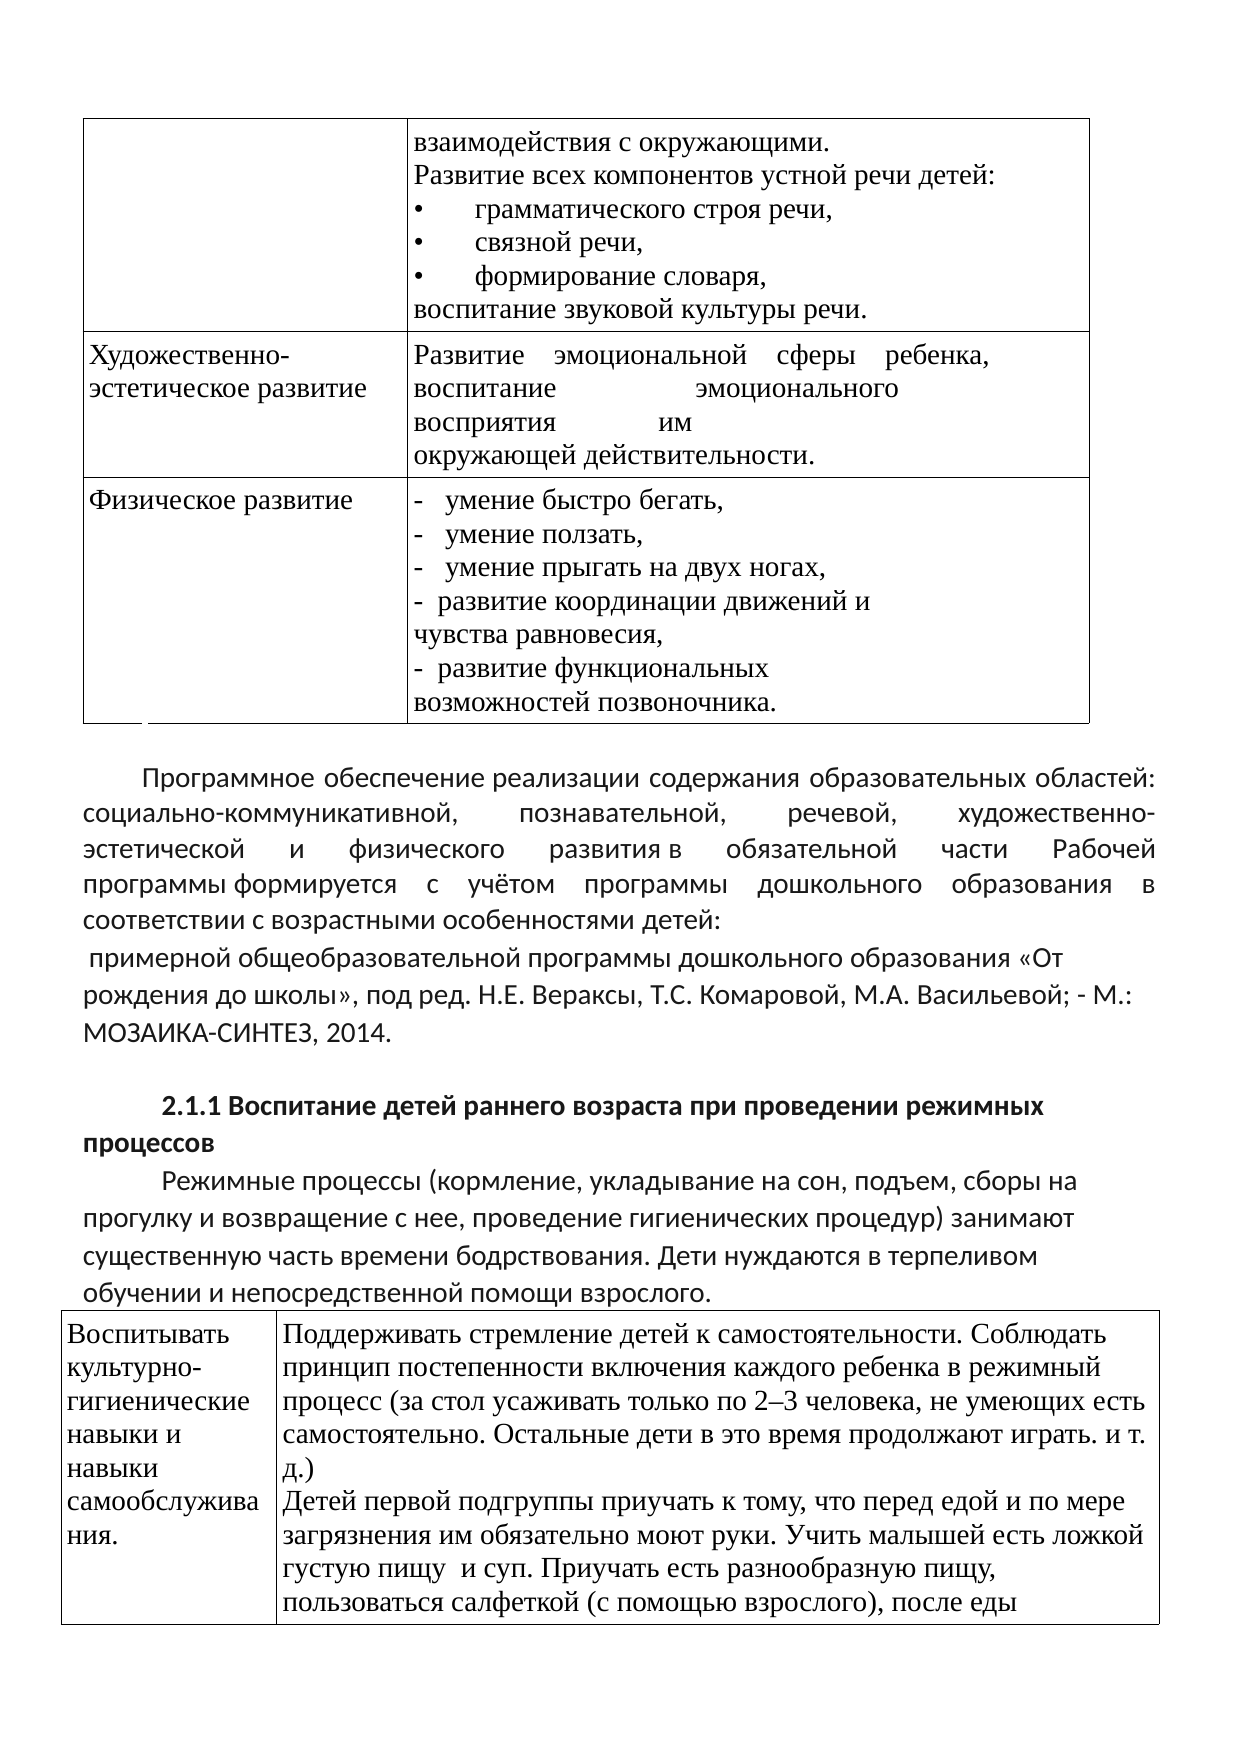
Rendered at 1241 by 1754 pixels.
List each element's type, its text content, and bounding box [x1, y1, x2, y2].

table_cell - умение быстро бегать, - умение ползать, - умение прыгать на двух ногах, - развитие координации движений и чувства равновесия, - развитие функциональных возможностей позвоночника. [408, 478, 1089, 723]
text 2.1.1 Воспитание детей раннего возраста при проведении режимных процессов [83, 1085, 1156, 1160]
table_header Воспитывать культурно-гигиенические навыки и навыки самообслуживания. [62, 1311, 276, 1623]
text Режимные процессы (кормление, укладывание на сон, подъем, сборы на прогулку и возвращение с нее, проведение гигиенических процедур) занимают существенную часть времени бодрствования. Дети нуждаются в терпеливом обучении и непосредственной помощи взрослого. [83, 1160, 1156, 1310]
table_cell Физическое развитие [84, 478, 407, 723]
text Программное обеспечение реализации содержания образовательных областей: социально-коммуникативной, познавательной, речевой, художественно-эстетической и физического развития в обязательной части Рабочей программы формируется с учётом программы дошкольного образования в соответствии с возрастными особенностями детей: [83, 759, 1156, 937]
table_header Поддерживать стремление детей к самостоятельности. Соблюдать принцип постепенности включения каждого ребенка в режимный процесс (за стол усаживать только по 2–3 человека, не умеющих есть самостоятельно. Остальные дети в это время продолжают играть. и т. д.) Детей первой подгруппы приучать к тому, что перед едой и по мере загрязнения им обязательно моют руки. Учить малышей есть ложкой густую пищу и суп. Приучать есть разнообразную пищу, пользоваться салфеткой (с помощью взрослого), после еды [277, 1311, 1159, 1623]
table_cell Развитие эмоциональной сферы ребенка, воспитание эмоционального восприятия им окружающей действительности. [408, 332, 1089, 477]
table_cell Художественно-эстетическое развитие [84, 332, 407, 477]
text примерной общеобразовательной программы дошкольного образования «От рождения до школы», под ред. Н.Е. Вераксы, Т.С. Комаровой, М.А. Васильевой; - М.: МОЗАИКА-СИНТЕЗ, 2014. [83, 937, 1156, 1049]
table_cell взаимодействия с окружающими. Развитие всех компонентов устной речи детей: • грамматического строя речи, • связной речи, • формирование словаря, воспитание звуковой культуры речи. [408, 119, 1089, 331]
table_cell [84, 119, 407, 331]
